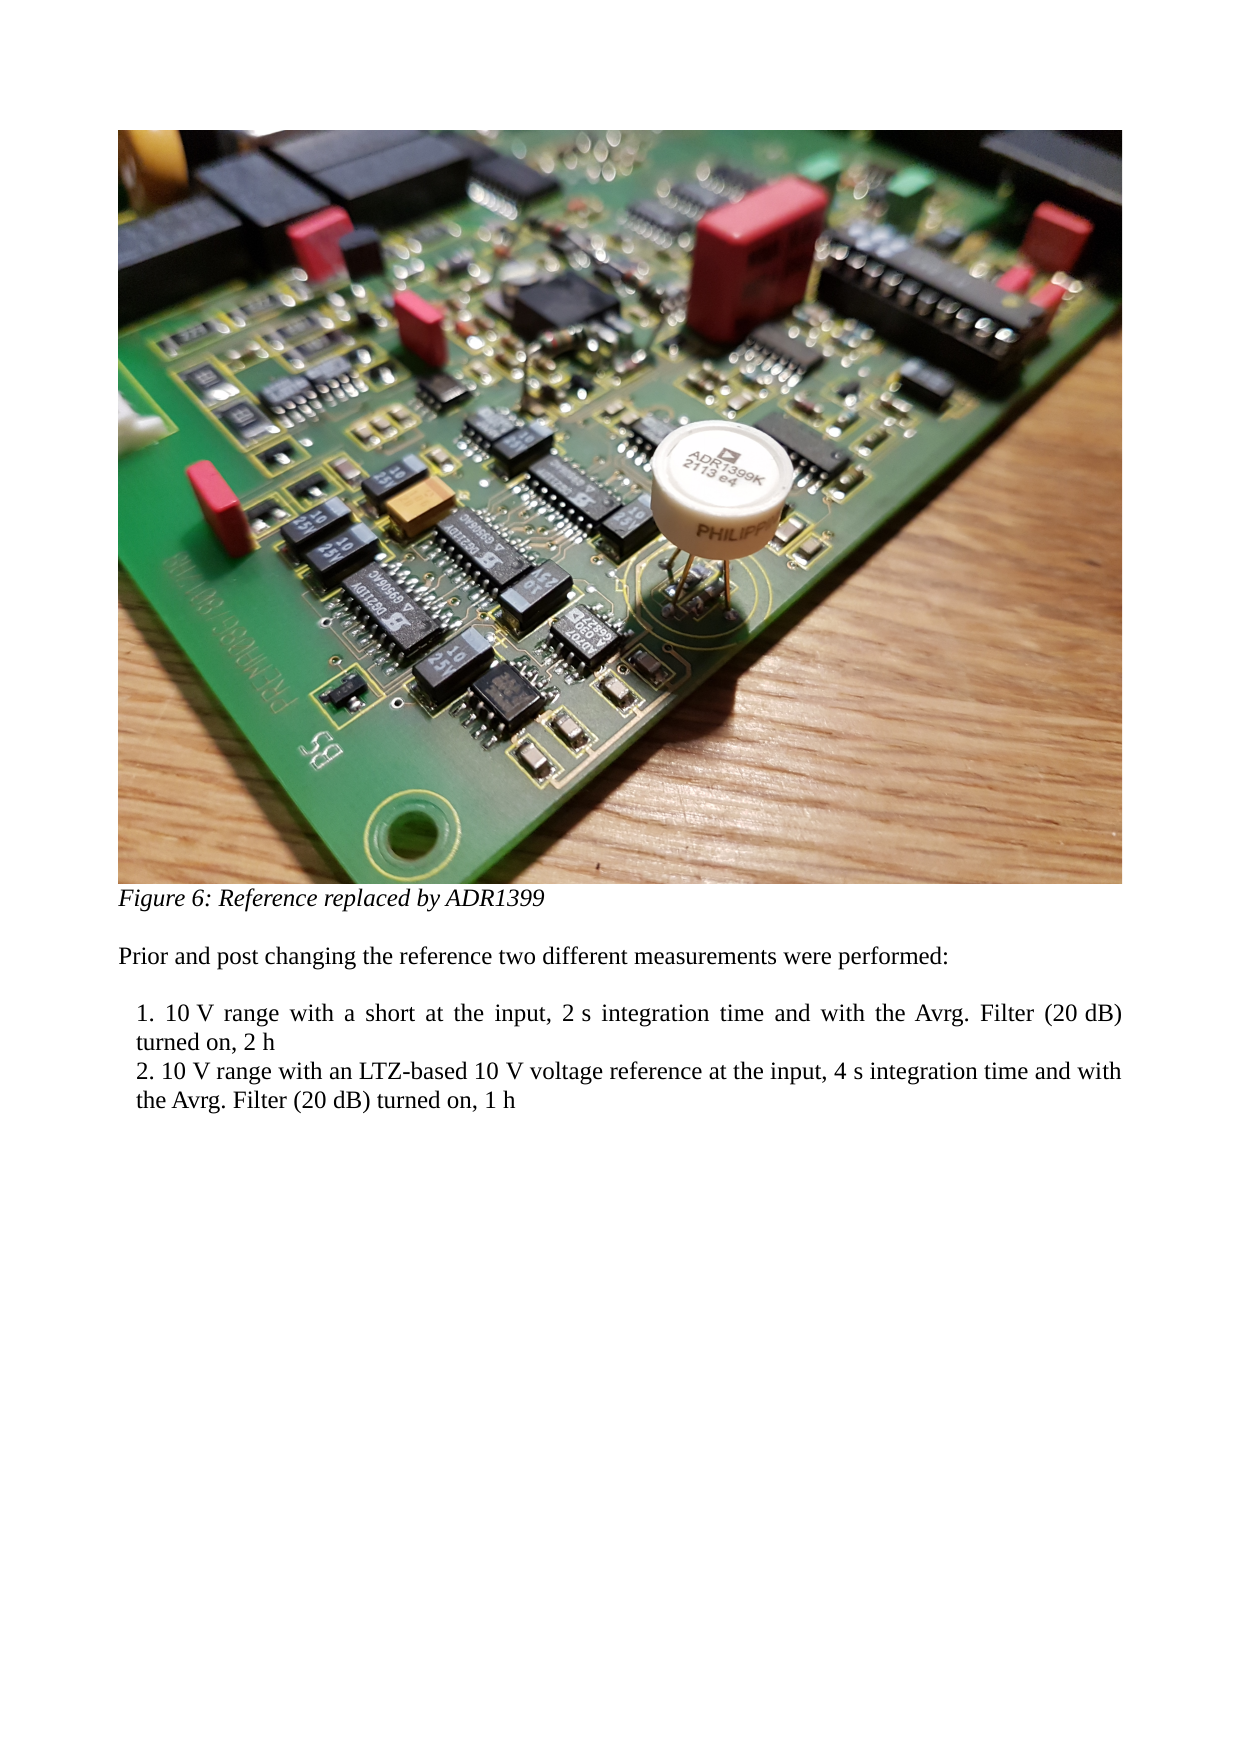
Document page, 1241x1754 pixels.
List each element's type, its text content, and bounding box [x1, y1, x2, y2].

text 2. 10 V range with an LTZ-based 10 V voltage reference at the input, 4 s integration time and with the Avrg. Filter (20 dB) turned on, 1 h [136, 1056, 1122, 1113]
text Figure 6: Reference replaced by ADR1399 [118, 884, 1122, 912]
text Prior and post changing the reference two different measurements were performed: [118, 941, 1122, 970]
text 1. 10 V range with a short at the input, 2 s integration time and with the Avrg. Filter (20 dB) turned on, 2 h [136, 998, 1122, 1056]
picture [118, 130, 1123, 884]
